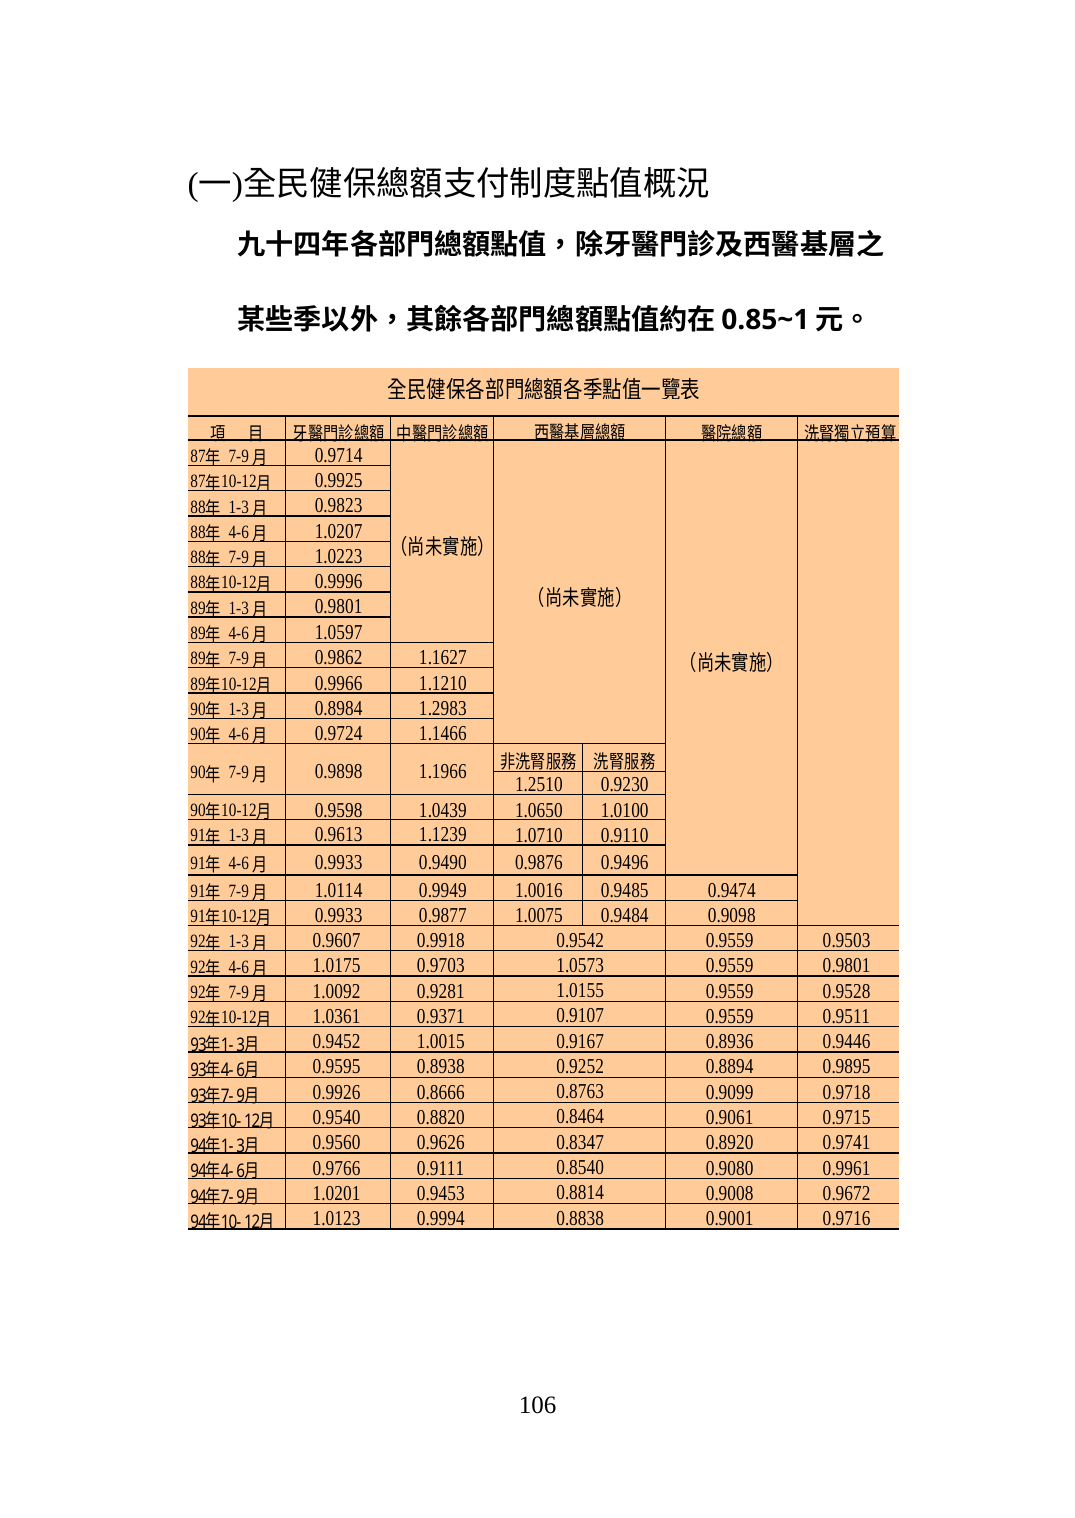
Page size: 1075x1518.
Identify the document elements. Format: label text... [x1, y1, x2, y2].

text 九十四年各部門總額點值，除牙醫門診及西醫基層之某些季以外，其餘各部門總額點值約在0.85~1元。 [237, 205, 888, 355]
text (一)全民健保總額支付制度點值概況 [187, 159, 888, 205]
